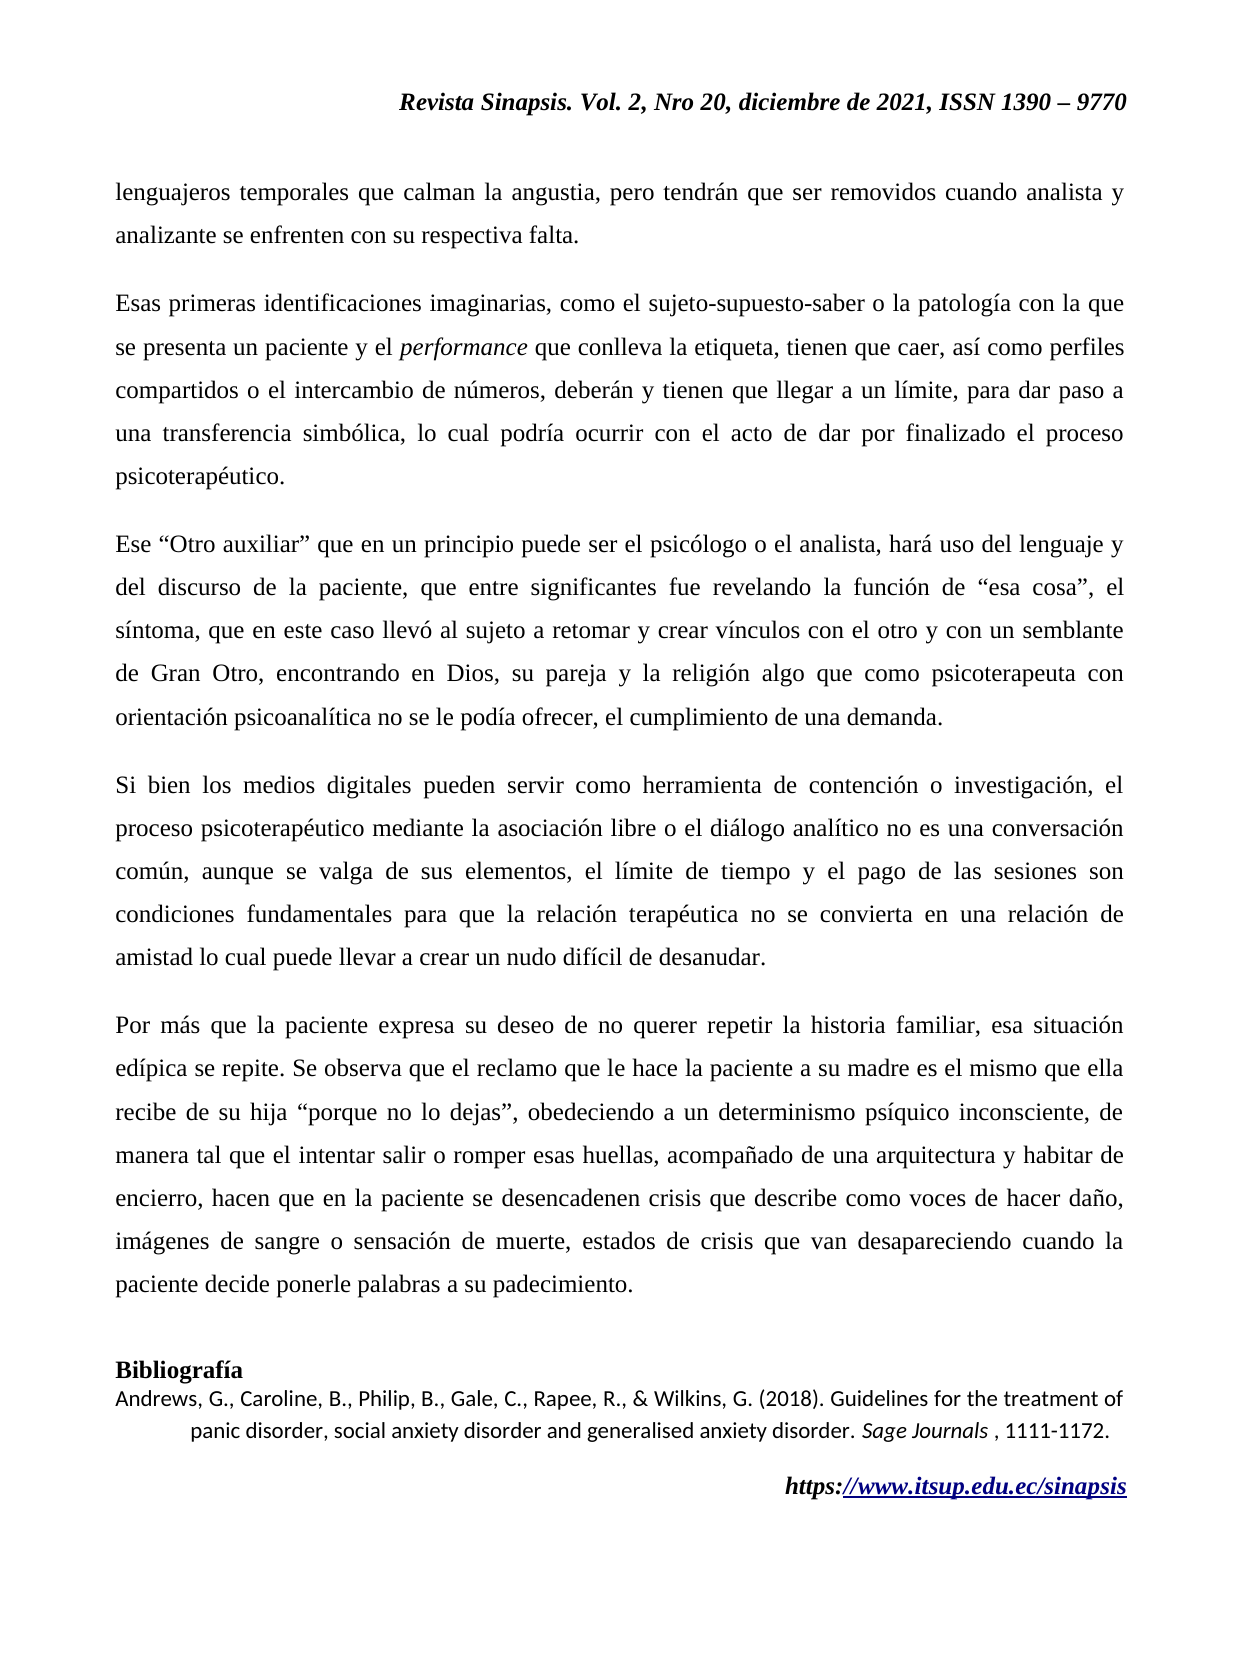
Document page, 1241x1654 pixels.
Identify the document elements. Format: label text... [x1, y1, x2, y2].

text Si bien los medios digitales pueden servir como herramienta de contención o investigación, el proceso psicoterapéutico mediante la asociación libre o el diálogo analítico no es una conversación común, aunque se valga de sus elementos, el límite de tiempo y el pago de las sesiones son condiciones fundamentales para que la relación terapéutica no se convierta en una relación de amistad lo cual puede llevar a crear un nudo difícil de desanudar. [115, 770, 1125, 971]
text Esas primeras identificaciones imaginarias, como el sujeto-supuesto-saber o la patología con la que se presenta un paciente y el performance que conlleva la etiqueta, tienen que caer, así como perfiles compartidos o el intercambio de números, deberán y tienen que llegar a un límite, para dar paso a una transferencia simbólica, lo cual podría ocurrir con el acto de dar por finalizado el proceso psicoterapéutico. [115, 288, 1125, 490]
text Por más que la paciente expresa su deseo de no querer repetir la historia familiar, esa situación edípica se repite. Se observa que el reclamo que le hace la paciente a su madre es el mismo que ella recibe de su hija “porque no lo dejas”, obedeciendo a un determinismo psíquico inconsciente, de manera tal que el intentar salir o romper esas huellas, acompañado de una arquitectura y habitar de encierro, hacen que en la paciente se desencadenen crisis que describe como voces de hacer daño, imágenes de sangre o sensación de muerte, estados de crisis que van desapareciendo cuando la paciente decide ponerle palabras a su padecimiento. [115, 1010, 1125, 1298]
text Andrews, G., Caroline, B., Philip, B., Gale, C., Rapee, R., & Wilkins, G. (2018). Guidelines for the treatment of panic disorder, social anxiety disorder and generalised anxiety disorder. Sage Journals , 1111-1172. [115, 1384, 1125, 1444]
text Ese “Otro auxiliar” que en un principio puede ser el psicólogo o el analista, hará uso del lenguaje y del discurso de la paciente, que entre significantes fue revelando la función de “esa cosa”, el síntoma, que en este caso llevó al sujeto a retomar y crear vínculos con el otro y con un semblante de Gran Otro, encontrando en Dios, su pareja y la religión algo que como psicoterapeuta con orientación psicoanalítica no se le podía ofrecer, el cumplimiento de una demanda. [115, 529, 1125, 730]
text lenguajeros temporales que calman la angustia, pero tendrán que ser removidos cuando analista y analizante se enfrenten con su respectiva falta. [115, 177, 1125, 249]
text Bibliografía [115, 1355, 1125, 1384]
